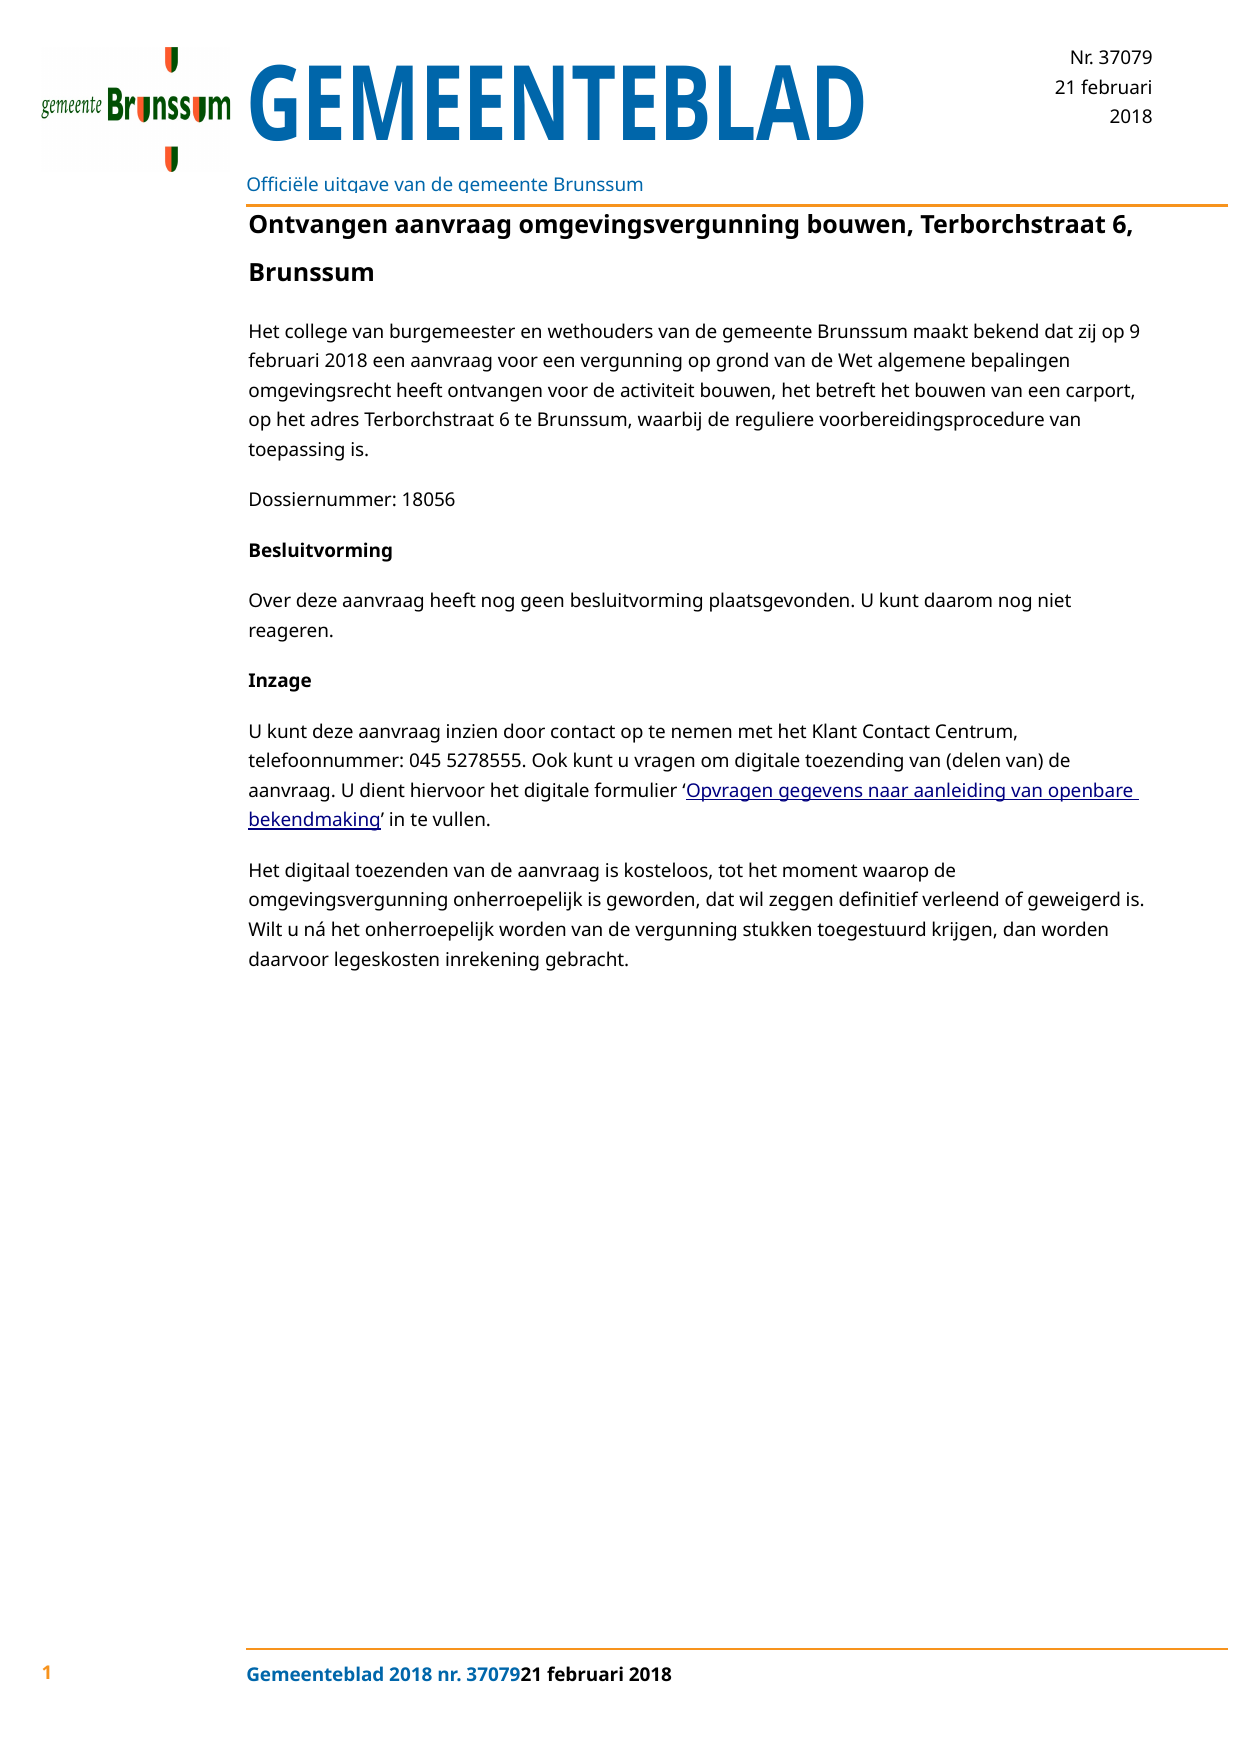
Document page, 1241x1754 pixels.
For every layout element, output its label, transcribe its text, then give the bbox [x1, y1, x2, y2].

text Besluitvorming [248, 537, 1152, 563]
text Inzage [248, 667, 1152, 693]
text Dossiernummer: 18056 [248, 487, 1152, 512]
text Het college van burgemeester en wethouders van de gemeente Brunssum maakt bekend dat zij op 9 februari 2018 een aanvraag voor een vergunning op grond van de Wet algemene bepalingen omgevingsrecht heeft ontvangen voor de activiteit bouwen, het betreft het bouwen van een carport, op het adres Terborchstraat 6 te Brunssum, waarbij de reguliere voorbereidingsprocedure van toepassing is. [248, 318, 1152, 462]
text Over deze aanvraag heeft nog geen besluitvorming plaatsgevonden. U kunt daarom nog niet reageren. [248, 587, 1152, 643]
picture [41, 47, 231, 172]
text U kunt deze aanvraag inzien door contact op te nemen met het Klant Contact Centrum, telefoonnummer: 045 5278555. Ook kunt u vragen om digitale toezending van (delen van) de aanvraag. U dient hiervoor het digitale formulier ‘Opvragen gegevens naar aanleiding van openbare bekendmaking’ in te vullen. [248, 718, 1152, 832]
text Het digitaal toezenden van de aanvraag is kosteloos, tot het moment waarop de omgevingsvergunning onherroepelijk is geworden, dat wil zeggen definitief verleend of geweigerd is. Wilt u ná het onherroepelijk worden van de vergunning stukken toegestuurd krijgen, dan worden daarvoor legeskosten inrekening gebracht. [248, 857, 1152, 972]
text Ontvangen aanvraag omgevingsvergunning bouwen, Terborchstraat 6, Brunssum [248, 207, 1152, 288]
